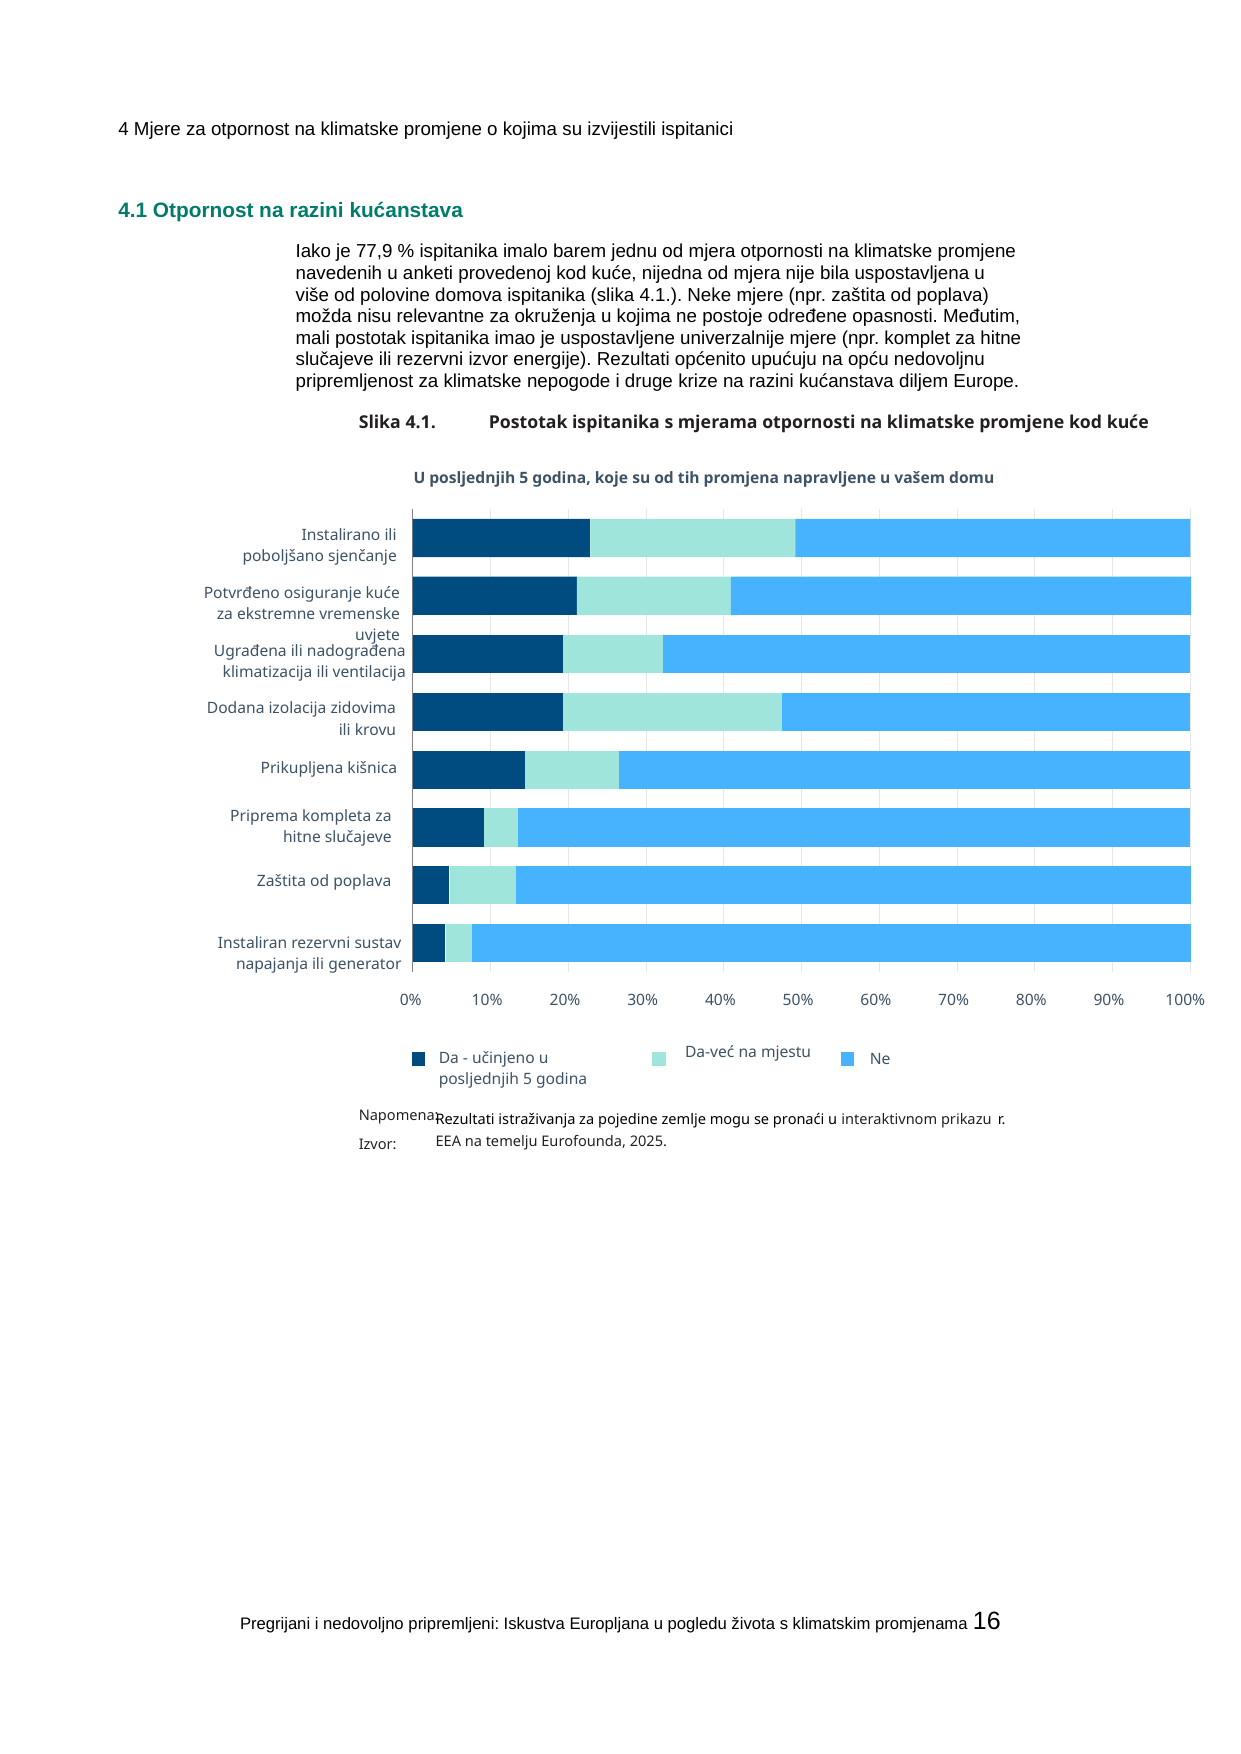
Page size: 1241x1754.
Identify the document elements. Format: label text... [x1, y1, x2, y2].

text Iako je 77,9 % ispitanika imalo barem jednu od mjera otpornosti na klimatske promjene navedenih u anketi provedenoj kod kuće, nijedna od mjera nije bila uspostavljena u više od polovine domova ispitanika (slika 4.1.). Neke mjere (npr. zaštita od poplava) možda nisu relevantne za okruženja u kojima ne postoje određene opasnosti. Međutim, mali postotak ispitanika imao je uspostavljene univerzalnije mjere (npr. komplet za hitne slučajeve ili rezervni izvor energije). Rezultati općenito upućuju na opću nedovoljnu pripremljenost za klimatske nepogode i druge krize na razini kućanstava diljem Europe. [295, 240, 1022, 391]
subtitle 4.1 Otpornost na razini kućanstava [118, 198, 1122, 222]
